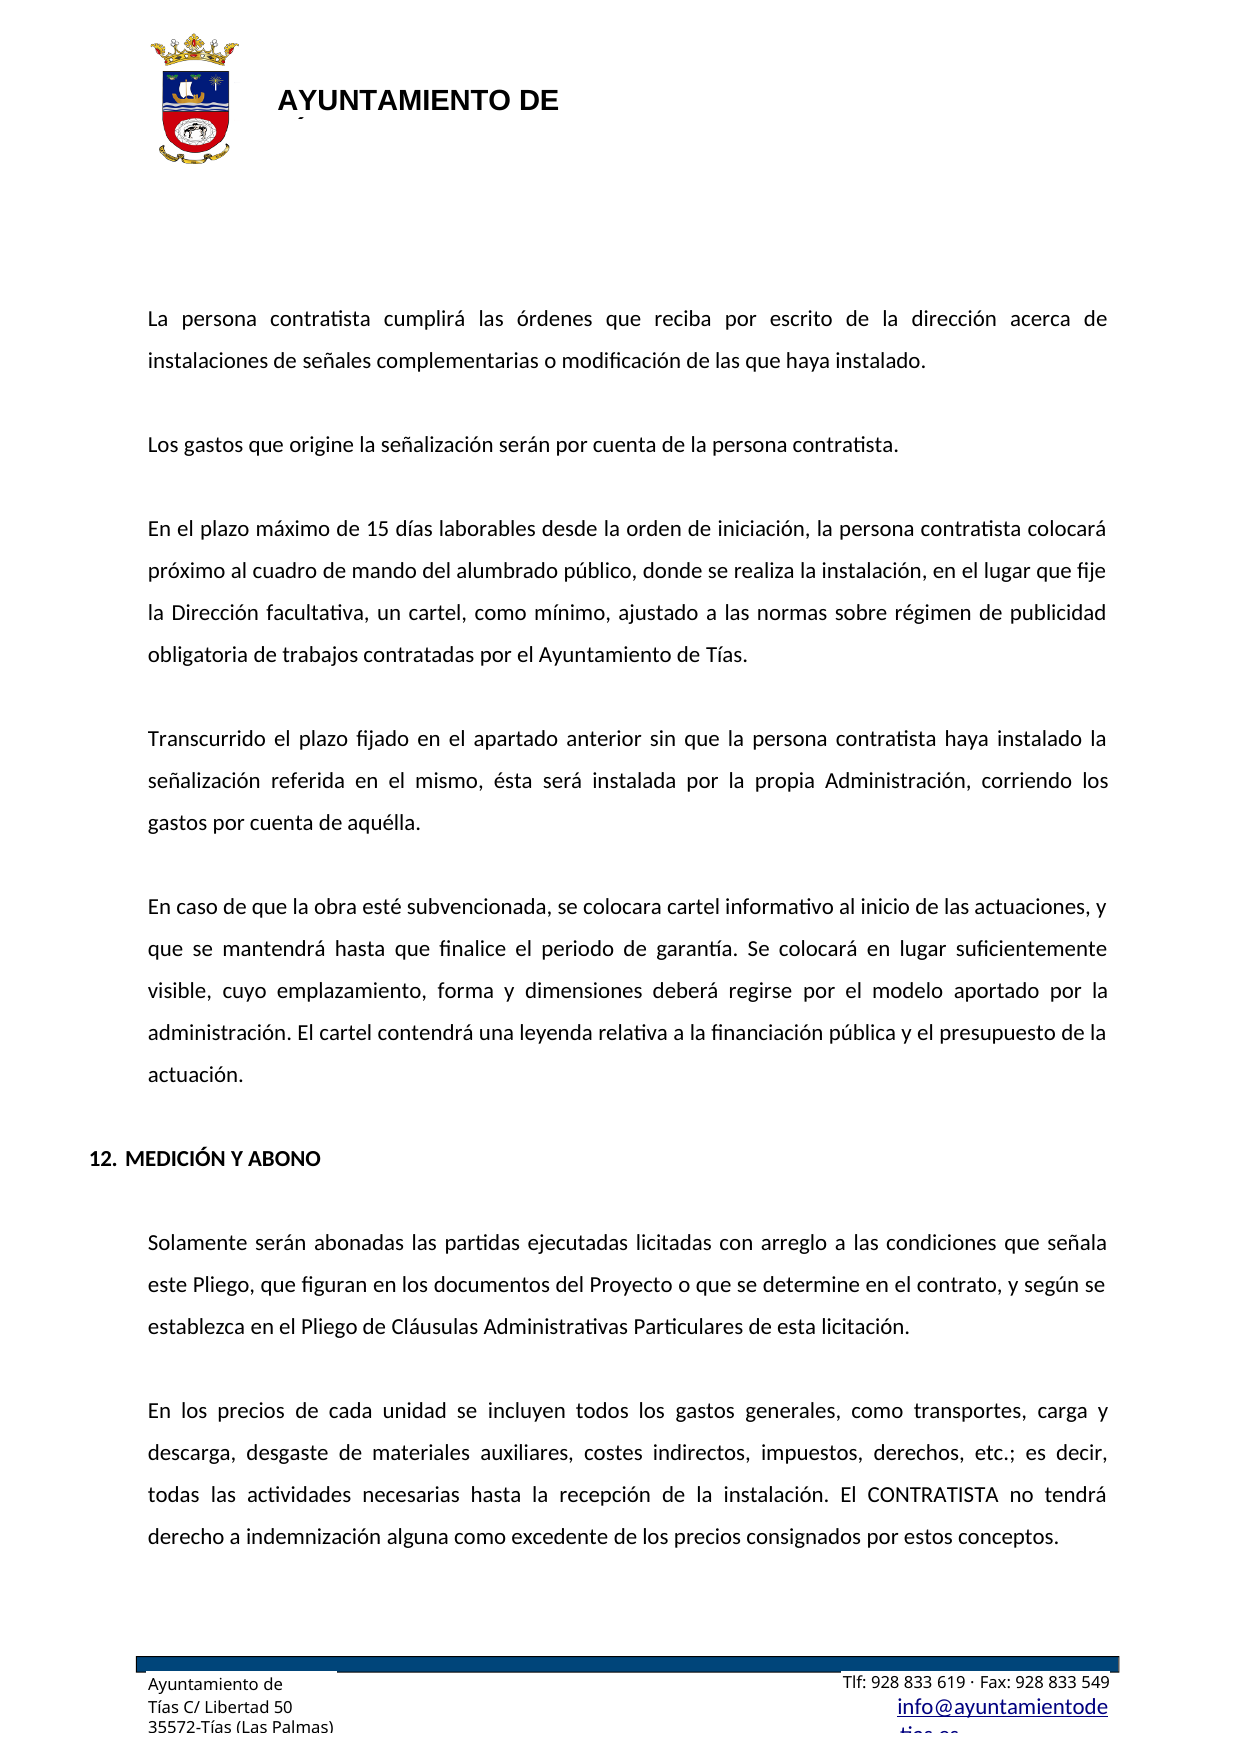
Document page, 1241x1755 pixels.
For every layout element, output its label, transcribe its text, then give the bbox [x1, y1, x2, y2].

text En el plazo máximo de 15 días laborables desde la orden de iniciación, la persona contratista colocará próximo al cuadro de mando del alumbrado público, donde se realiza la instalación, en el lugar que fije la Dirección facultativa, un cartel, como mínimo, ajustado a las normas sobre régimen de publicidad obligatoria de trabajos contratadas por el Ayuntamiento de Tías. [148, 514, 1108, 668]
text Solamente serán abonadas las partidas ejecutadas licitadas con arreglo a las condiciones que señala este Pliego, que figuran en los documentos del Proyecto o que se determine en el contrato, y según se establezca en el Pliego de Cláusulas Administrativas Particulares de esta licitación. [148, 1228, 1109, 1340]
text Transcurrido el plazo fijado en el apartado anterior sin que la persona contratista haya instalado la señalización referida en el mismo, ésta será instalada por la propia Administración, corriendo los gastos por cuenta de aquélla. [148, 724, 1108, 836]
text Los gastos que origine la señalización serán por cuenta de la persona contratista. [148, 430, 1132, 458]
text La persona contratista cumplirá las órdenes que reciba por escrito de la dirección acerca de instalaciones de señales complementarias o modificación de las que haya instalado. [148, 304, 1108, 374]
text En los precios de cada unidad se incluyen todos los gastos generales, como transportes, carga y descarga, desgaste de materiales auxiliares, costes indirectos, impuestos, derechos, etc.; es decir, todas las actividades necesarias hasta la recepción de la instalación. El CONTRATISTA no tendrá derecho a indemnización alguna como excedente de los precios consignados por estos conceptos. [148, 1396, 1108, 1550]
list MEDICIÓN Y ABONO [89, 1144, 1132, 1172]
text En caso de que la obra esté subvencionada, se colocara cartel informativo al inicio de las actuaciones, y que se mantendrá hasta que finalice el periodo de garantía. Se colocará en lugar suficientemente visible, cuyo emplazamiento, forma y dimensiones deberá regirse por el modelo aportado por la administración. El cartel contendrá una leyenda relativa a la financiación pública y el presupuesto de la actuación. [148, 892, 1109, 1088]
